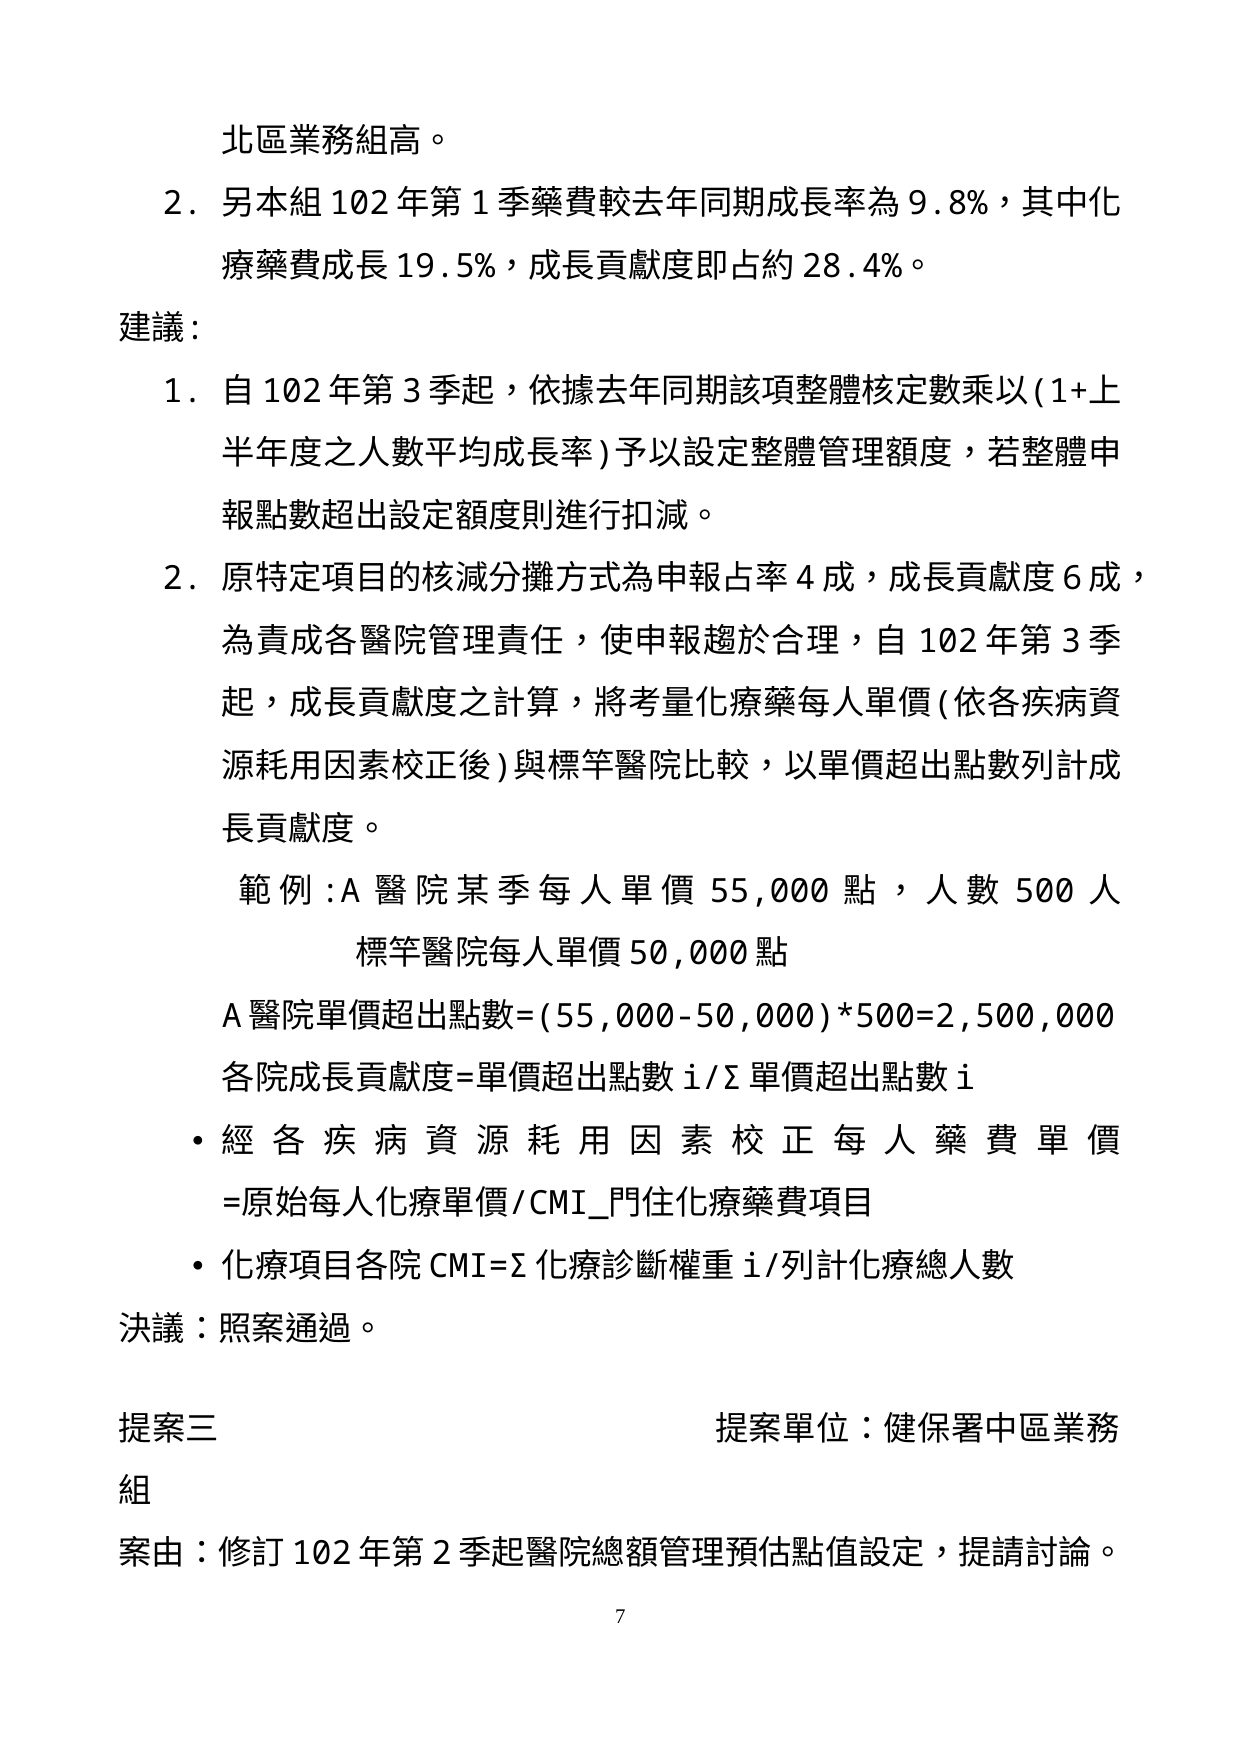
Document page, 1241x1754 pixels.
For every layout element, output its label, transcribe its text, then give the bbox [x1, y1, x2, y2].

text 案由：修訂102年第2季起醫院總額管理預估點值設定，提請討論。 [118, 1509, 1122, 1571]
text 建議: [118, 284, 1122, 346]
text 提案三 提案單位：健保署中區業務組 [118, 1384, 1122, 1509]
text 各院成長貢獻度=單價超出點數i/Σ單價超出點數i [222, 1034, 1122, 1096]
list 化療項目各院CMI=Σ化療診斷權重i/列計化療總人數 [192, 1221, 1122, 1284]
list 另本組102年第1季藥費較去年同期成長率為9.8%，其中化療藥費成長19.5%，成長貢獻度即占約28.4%。 [162, 159, 1122, 284]
list 原特定項目的核減分攤方式為申報占率4成，成長貢獻度6成，為責成各醫院管理責任，使申報趨於合理，自102年第3季起，成長貢獻度之計算，將考量化療藥每人單價(依各疾病資源耗用因素校正後)與標竿醫院比較，以單價超出點數列計成長貢獻度。 [162, 534, 1122, 846]
list 北區業務組高。 [162, 96, 1122, 159]
text 決議：照案通過。 [118, 1284, 1122, 1346]
text 範例:A醫院某季每人單價55,000點，人數500人 標竿醫院每人單價50,000點 [222, 846, 1122, 971]
list 經各疾病資源耗用因素校正每人藥費單價 =原始每人化療單價/CMI_門住化療藥費項目 [192, 1096, 1122, 1221]
text A醫院單價超出點數=(55,000-50,000)*500=2,500,000 [222, 971, 1122, 1034]
list 自102年第3季起，依據去年同期該項整體核定數乘以(1+上半年度之人數平均成長率)予以設定整體管理額度，若整體申報點數超出設定額度則進行扣減。 [162, 346, 1122, 534]
